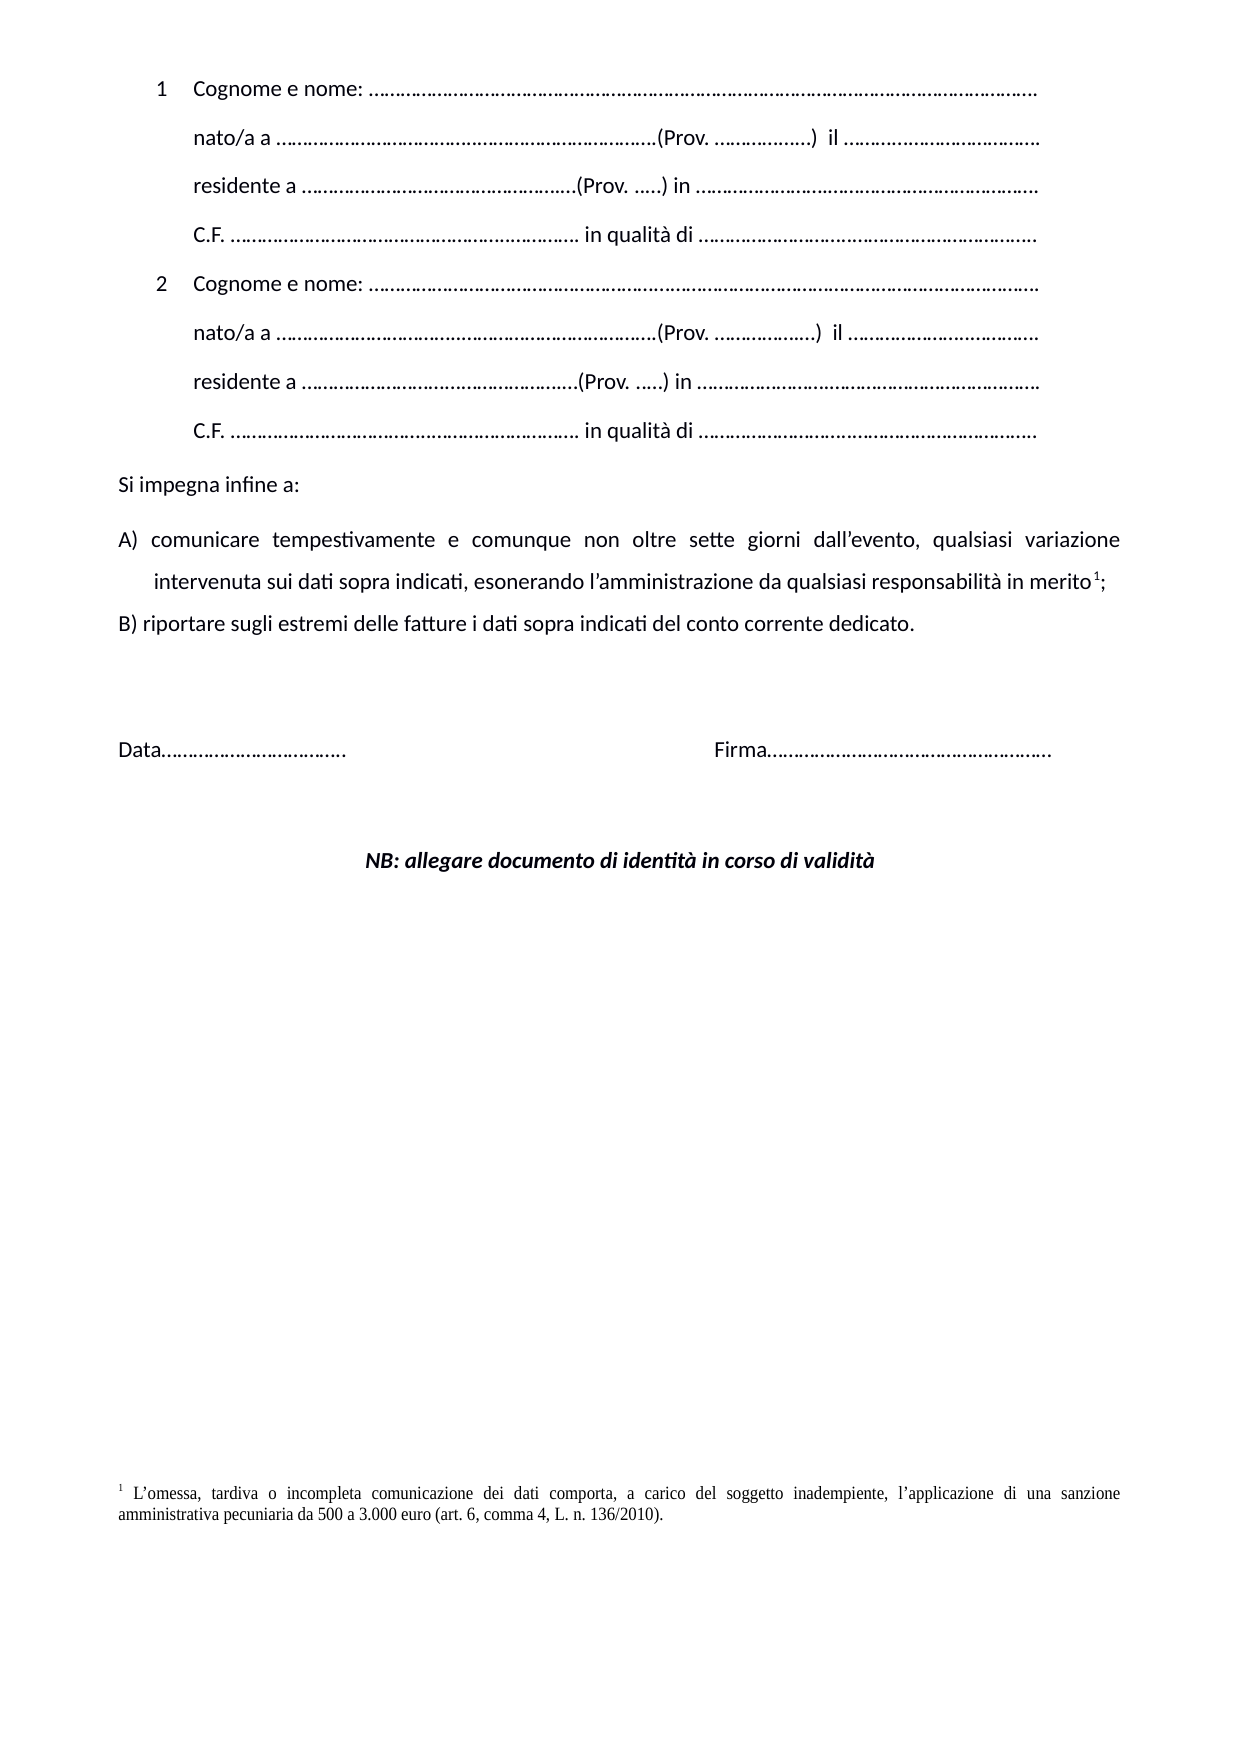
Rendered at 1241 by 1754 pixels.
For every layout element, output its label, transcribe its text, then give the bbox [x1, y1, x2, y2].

list Cognome e nome: ………………………………………………………………………………………………………………. [156, 74, 1122, 102]
text B) riportare sugli estremi delle fatture i dati sopra indicati del conto corrente dedicato. [118, 609, 1122, 637]
text nato/a a ……………………………..……………………………….(Prov. …………….…) il …………………..…………. [193, 318, 1122, 346]
list Cognome e nome: ………………………………………………...……………………………………………………………. [156, 269, 1122, 297]
text 1 L’omessa, tardiva o incompleta comunicazione dei dati comporta, a carico del soggetto inadempiente, l’applicazione di una sanzione amministrativa pecuniaria da 500 a 3.000 euro (art. 6, comma 4, L. n. 136/2010). [118, 1482, 1122, 1525]
text Data…………………………….. Firma……………………………………………… [118, 735, 1122, 763]
text C.F. ……………………………………………..…………. in qualità di ………………………..…………………………….. [193, 220, 1122, 248]
text Si impegna infine a: [118, 471, 1122, 499]
text residente a ………………………...……………….…(Prov. ..…) in …………………….…………………………………. [193, 367, 1122, 395]
text A) comunicare tempestivamente e comunque non oltre sette giorni dall’evento, qualsiasi variazione intervenuta sui dati sopra indicati, esonerando l’amministrazione da qualsiasi responsabilità in merito1; [118, 525, 1122, 595]
text residente a ………………………………………….…(Prov. ..…) in …………………….…………………………………. [193, 172, 1122, 199]
text C.F. ………………………………..………………………. in qualità di ………………………..…………………………….. [193, 416, 1122, 444]
text NB: allegare documento di identità in corso di validità [118, 847, 1122, 875]
text nato/a a ………………………………..…………………………….(Prov. …………...…) il ………...……………………. [193, 123, 1122, 151]
